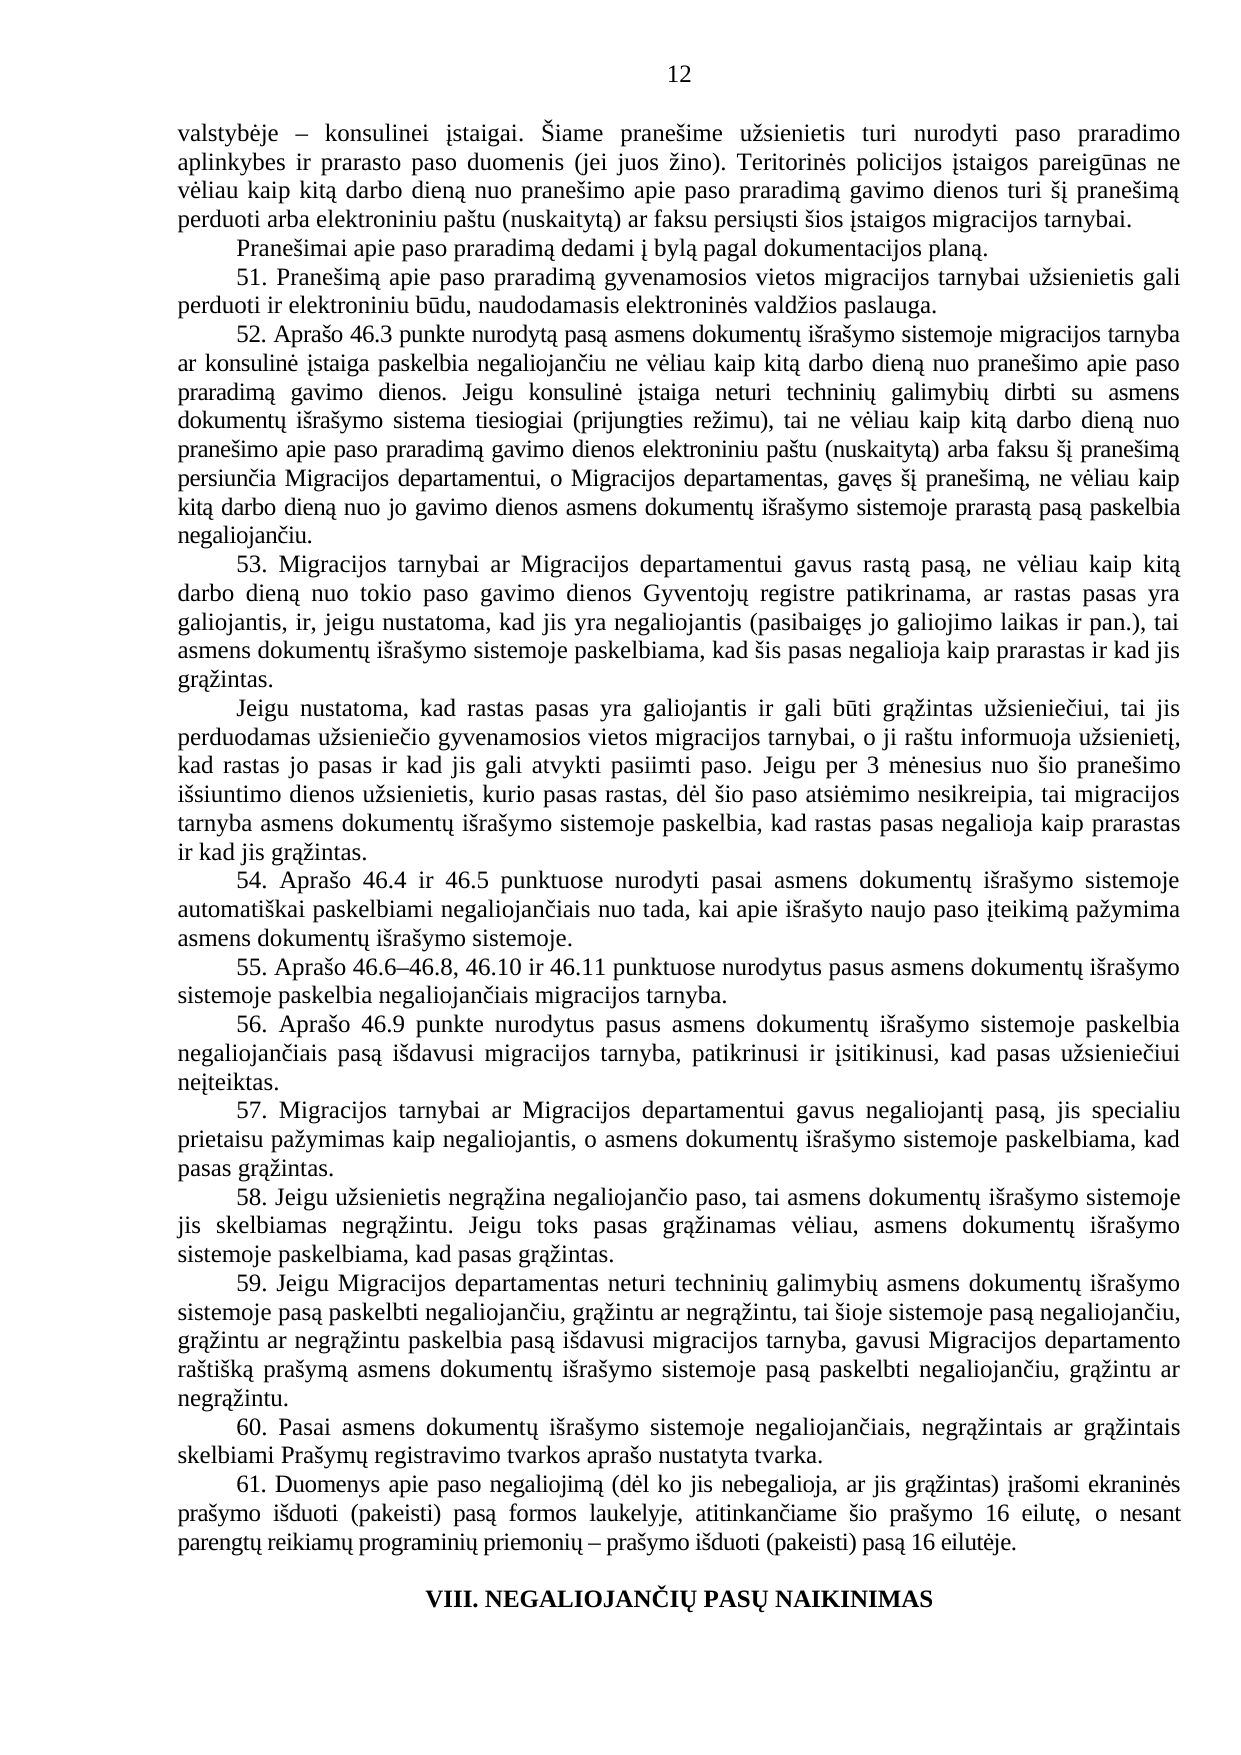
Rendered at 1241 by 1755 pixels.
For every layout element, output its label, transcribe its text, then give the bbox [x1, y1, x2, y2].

text 52. Aprašo 46.3 punkte nurodytą pasą asmens dokumentų išrašymo sistemoje migracijos tarnyba ar konsulinė įstaiga paskelbia negaliojančiu ne vėliau kaip kitą darbo dieną nuo pranešimo apie paso praradimą gavimo dienos. Jeigu konsulinė įstaiga neturi techninių galimybių dirbti su asmens dokumentų išrašymo sistema tiesiogiai (prijungties režimu), tai ne vėliau kaip kitą darbo dieną nuo pranešimo apie paso praradimą gavimo dienos elektroniniu paštu (nuskaitytą) arba faksu šį pranešimą persiunčia Migracijos departamentui, o Migracijos departamentas, gavęs šį pranešimą, ne vėliau kaip kitą darbo dieną nuo jo gavimo dienos asmens dokumentų išrašymo sistemoje prarastą pasą paskelbia negaliojančiu. [177, 319, 1181, 549]
text 55. Aprašo 46.6–46.8, 46.10 ir 46.11 punktuose nurodytus pasus asmens dokumentų išrašymo sistemoje paskelbia negaliojančiais migracijos tarnyba. [177, 952, 1181, 1009]
text valstybėje – konsulinei įstaigai. Šiame pranešime užsienietis turi nurodyti paso praradimo aplinkybes ir prarasto paso duomenis (jei juos žino). Teritorinės policijos įstaigos pareigūnas ne vėliau kaip kitą darbo dieną nuo pranešimo apie paso praradimą gavimo dienos turi šį pranešimą perduoti arba elektroniniu paštu (nuskaitytą) ar faksu persiųsti šios įstaigos migracijos tarnybai. [177, 118, 1181, 233]
text Pranešimai apie paso praradimą dedami į bylą pagal dokumentacijos planą. [177, 233, 1181, 262]
text Jeigu nustatoma, kad rastas pasas yra galiojantis ir gali būti grąžintas užsieniečiui, tai jis perduodamas užsieniečio gyvenamosios vietos migracijos tarnybai, o ji raštu informuoja užsienietį, kad rastas jo pasas ir kad jis gali atvykti pasiimti paso. Jeigu per 3 mėnesius nuo šio pranešimo išsiuntimo dienos užsienietis, kurio pasas rastas, dėl šio paso atsiėmimo nesikreipia, tai migracijos tarnyba asmens dokumentų išrašymo sistemoje paskelbia, kad rastas pasas negalioja kaip prarastas ir kad jis grąžintas. [177, 693, 1181, 866]
text 58. Jeigu užsienietis negrąžina negaliojančio paso, tai asmens dokumentų išrašymo sistemoje jis skelbiamas negrąžintu. Jeigu toks pasas grąžinamas vėliau, asmens dokumentų išrašymo sistemoje paskelbiama, kad pasas grąžintas. [177, 1182, 1181, 1268]
text 54. Aprašo 46.4 ir 46.5 punktuose nurodyti pasai asmens dokumentų išrašymo sistemoje automatiškai paskelbiami negaliojančiais nuo tada, kai apie išrašyto naujo paso įteikimą pažymima asmens dokumentų išrašymo sistemoje. [177, 866, 1181, 952]
text 56. Aprašo 46.9 punkte nurodytus pasus asmens dokumentų išrašymo sistemoje paskelbia negaliojančiais pasą išdavusi migracijos tarnyba, patikrinusi ir įsitikinusi, kad pasas užsieniečiui neįteiktas. [177, 1009, 1181, 1096]
text 51. Pranešimą apie paso praradimą gyvenamosios vietos migracijos tarnybai užsienietis gali perduoti ir elektroniniu būdu, naudodamasis elektroninės valdžios paslauga. [177, 262, 1181, 319]
text 53. Migracijos tarnybai ar Migracijos departamentui gavus rastą pasą, ne vėliau kaip kitą darbo dieną nuo tokio paso gavimo dienos Gyventojų registre patikrinama, ar rastas pasas yra galiojantis, ir, jeigu nustatoma, kad jis yra negaliojantis (pasibaigęs jo galiojimo laikas ir pan.), tai asmens dokumentų išrašymo sistemoje paskelbiama, kad šis pasas negalioja kaip prarastas ir kad jis grąžintas. [177, 549, 1181, 693]
text 57. Migracijos tarnybai ar Migracijos departamentui gavus negaliojantį pasą, jis specialiu prietaisu pažymimas kaip negaliojantis, o asmens dokumentų išrašymo sistemoje paskelbiama, kad pasas grąžintas. [177, 1096, 1181, 1182]
text VIII. NEGALIOJANČIŲ PASŲ NAIKINIMAS [177, 1584, 1181, 1613]
text 61. Duomenys apie paso negaliojimą (dėl ko jis nebegalioja, ar jis grąžintas) įrašomi ekraninės prašymo išduoti (pakeisti) pasą formos laukelyje, atitinkančiame šio prašymo 16 eilutę, o nesant parengtų reikiamų programinių priemonių – prašymo išduoti (pakeisti) pasą 16 eilutėje. [177, 1469, 1181, 1556]
text 60. Pasai asmens dokumentų išrašymo sistemoje negaliojančiais, negrąžintais ar grąžintais skelbiami Prašymų registravimo tvarkos aprašo nustatyta tvarka. [177, 1412, 1181, 1469]
text 59. Jeigu Migracijos departamentas neturi techninių galimybių asmens dokumentų išrašymo sistemoje pasą paskelbti negaliojančiu, grąžintu ar negrąžintu, tai šioje sistemoje pasą negaliojančiu, grąžintu ar negrąžintu paskelbia pasą išdavusi migracijos tarnyba, gavusi Migracijos departamento raštišką prašymą asmens dokumentų išrašymo sistemoje pasą paskelbti negaliojančiu, grąžintu ar negrąžintu. [177, 1268, 1181, 1412]
